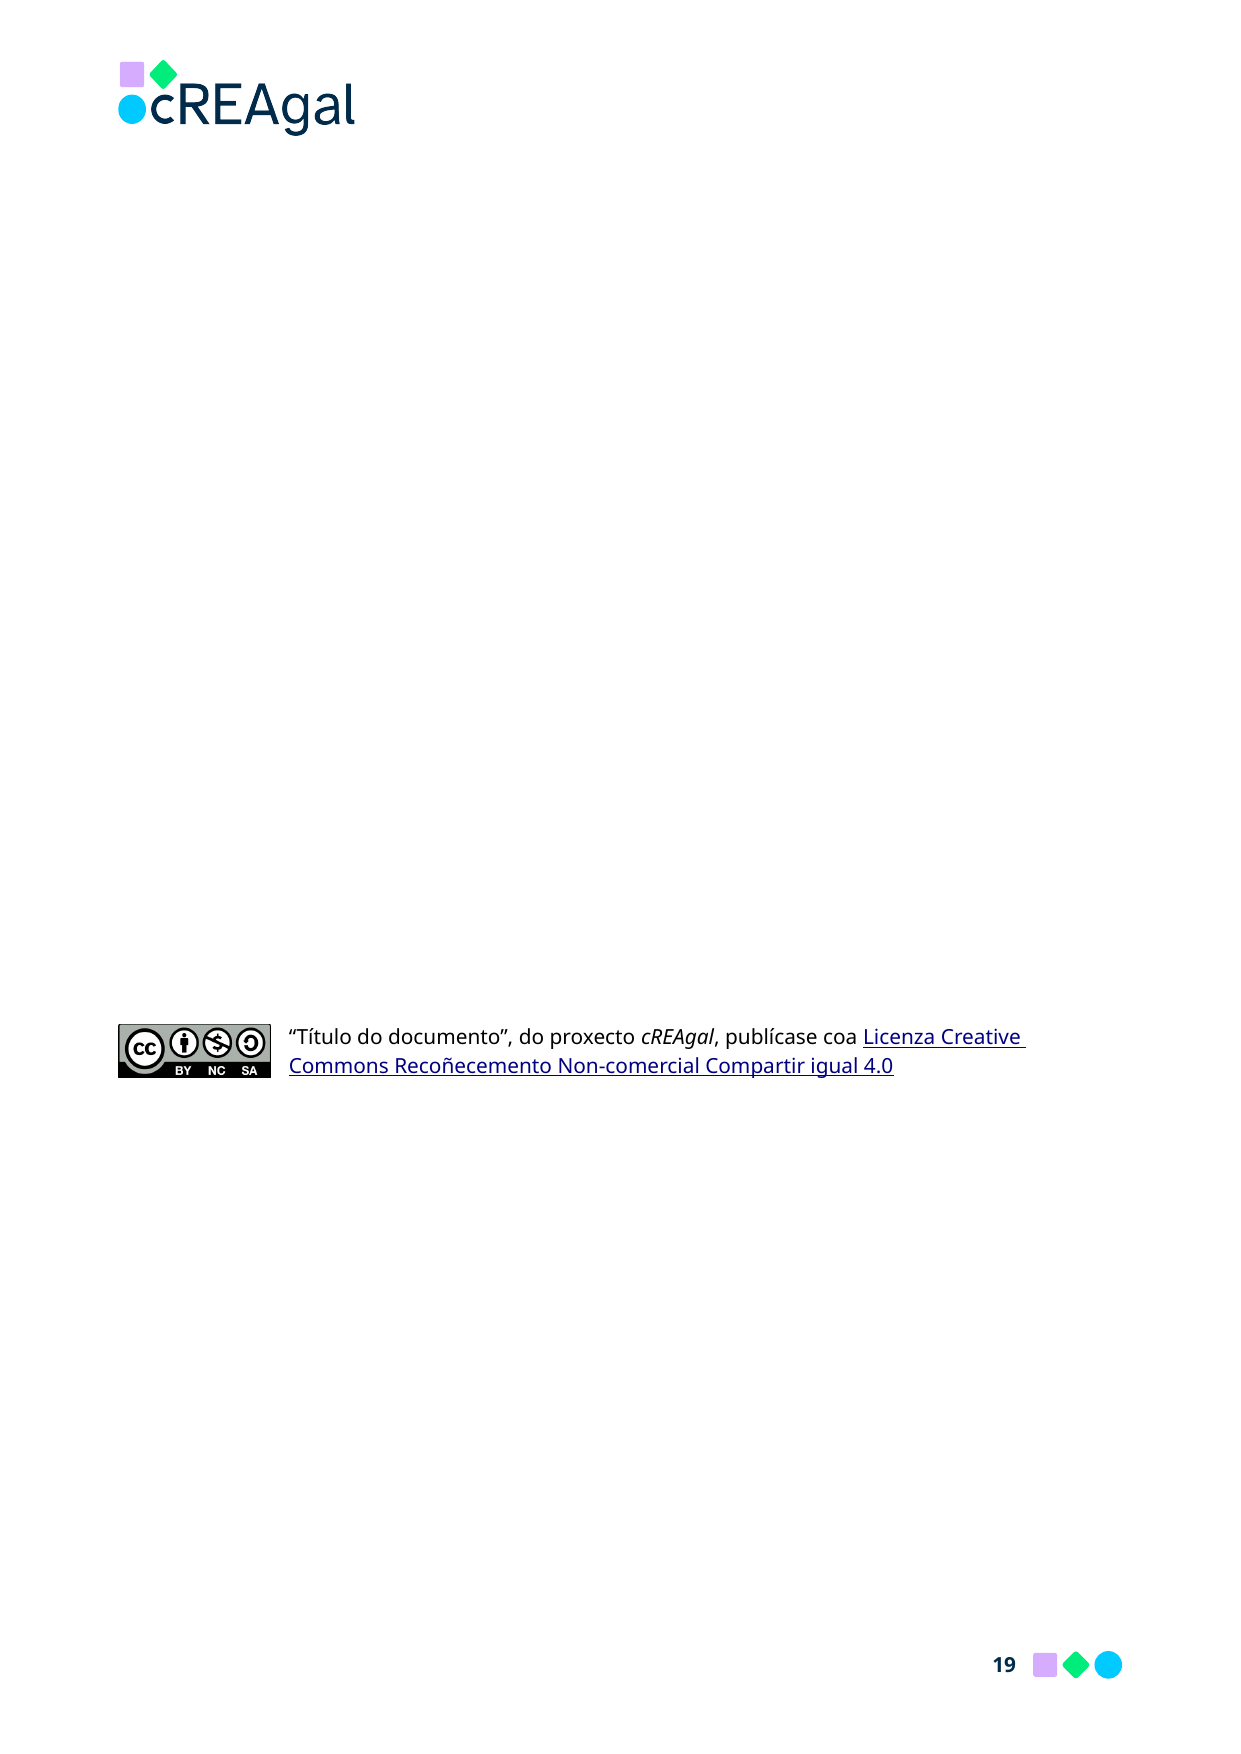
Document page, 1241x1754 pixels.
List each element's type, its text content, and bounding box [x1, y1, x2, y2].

text “Título do documento”, do proxecto cREAgal, publícase coa Licenza Creative Commons Recoñecemento Non-comercial Compartir igual 4.0 [118, 1022, 1122, 1079]
picture [118, 1024, 271, 1078]
picture [118, 60, 355, 136]
